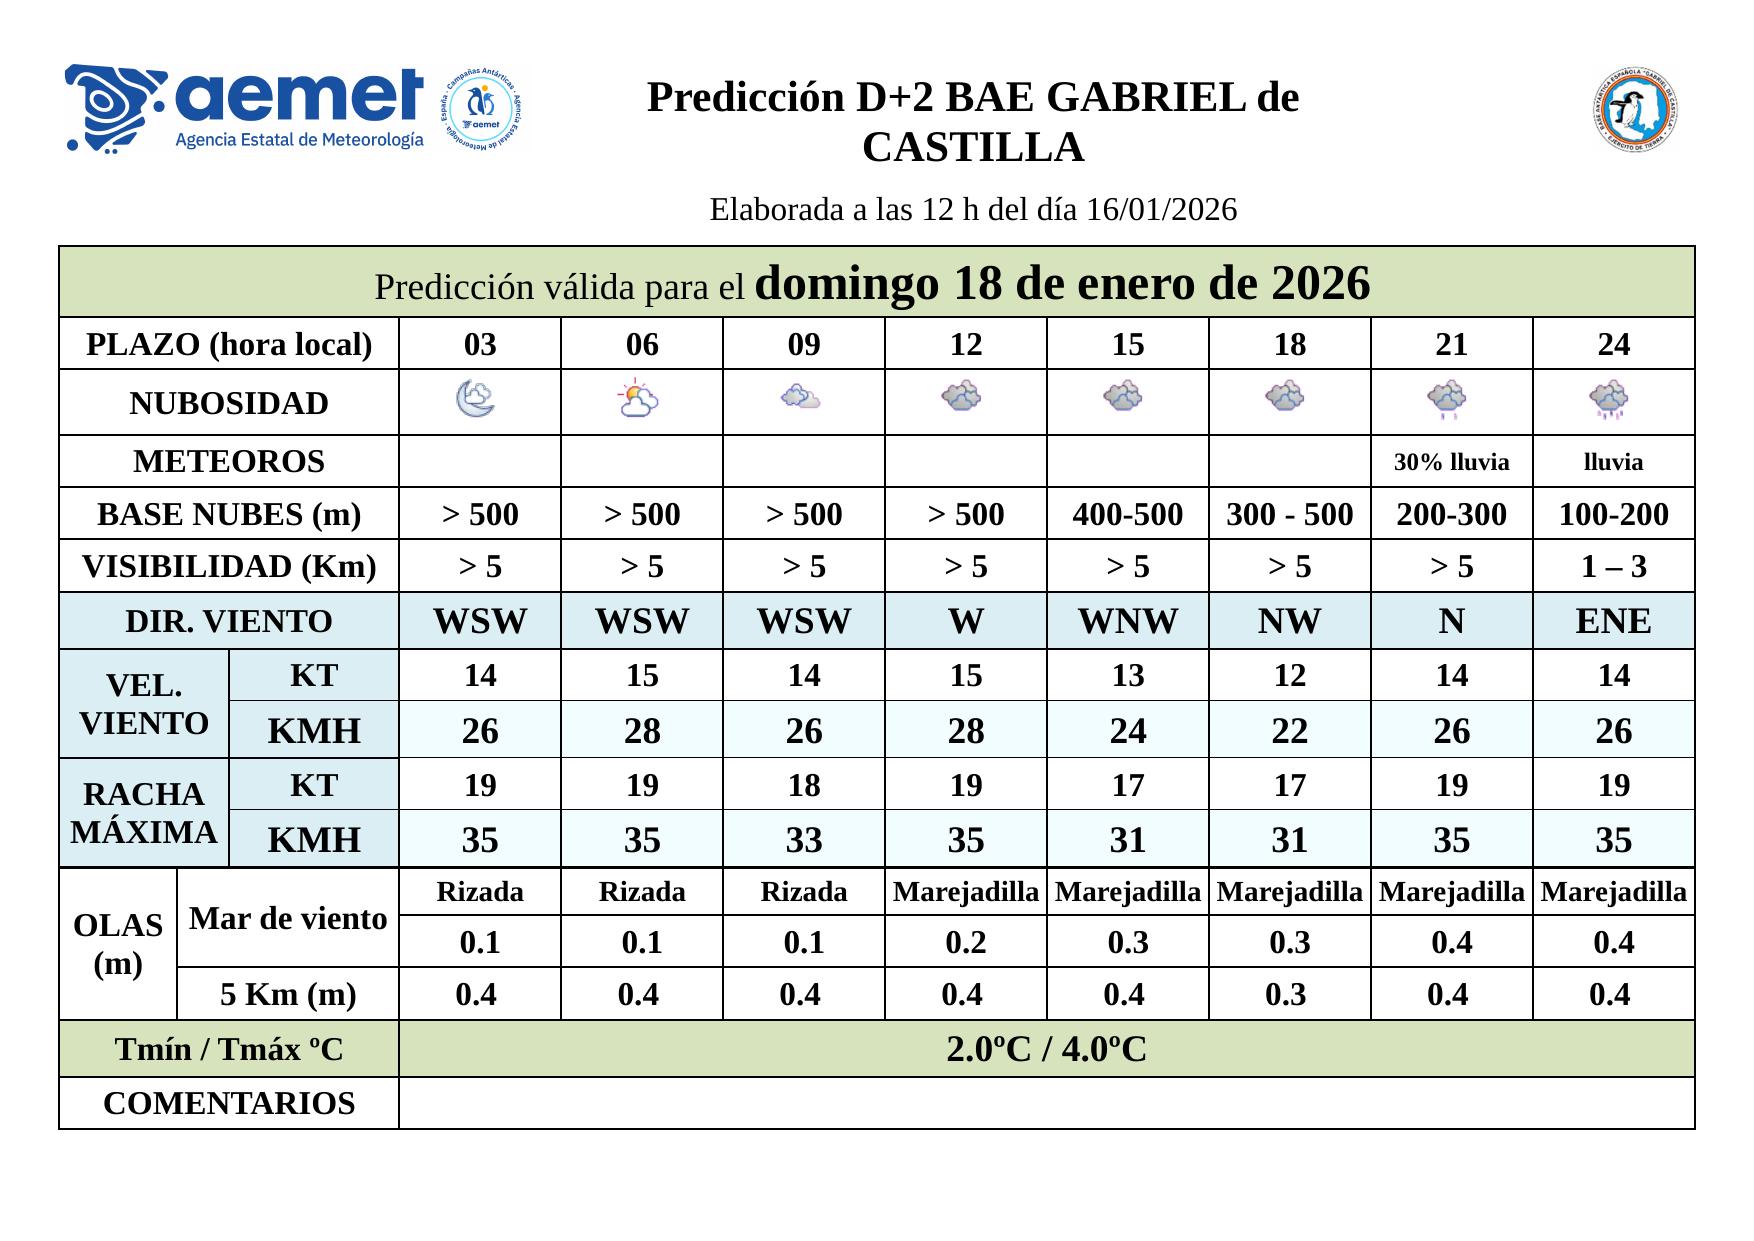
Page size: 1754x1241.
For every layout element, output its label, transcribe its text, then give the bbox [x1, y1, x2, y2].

table_cell 35 [400, 810, 560, 866]
table_cell KT [230, 650, 398, 700]
table_cell NW [1210, 593, 1370, 648]
table_cell 26 [400, 701, 560, 757]
table_cell 14 [1372, 650, 1532, 700]
table_cell 0.4 [1372, 916, 1532, 966]
table_cell 28 [562, 701, 722, 757]
table_header [59, 59, 537, 233]
table_cell 24 [1534, 318, 1694, 368]
table_cell 0.1 [724, 916, 884, 966]
table_cell 33 [724, 810, 884, 866]
table_cell 0.3 [1210, 916, 1370, 966]
table_cell > 500 [724, 488, 884, 538]
table_cell 26 [724, 701, 884, 757]
table_cell 22 [1210, 701, 1370, 757]
picture [1425, 376, 1470, 421]
table_cell 03 [400, 318, 560, 368]
table_cell > 5 [1210, 540, 1370, 591]
table_cell VISIBILIDAD (Km) [60, 540, 398, 591]
table_cell 26 [1372, 701, 1532, 757]
table_cell 12 [886, 318, 1046, 368]
table_cell 0.4 [562, 968, 722, 1018]
table_cell 19 [886, 758, 1046, 809]
table_cell [562, 436, 722, 486]
table_cell BASE NUBES (m) [60, 488, 398, 538]
table_cell PLAZO (hora local) [60, 318, 398, 368]
table_cell 35 [1534, 810, 1694, 866]
table_cell DIR. VIENTO [60, 593, 398, 648]
picture [1101, 376, 1146, 421]
table_cell [1048, 370, 1208, 434]
table_cell 18 [724, 758, 884, 809]
picture [453, 376, 499, 421]
table_cell > 5 [562, 540, 722, 591]
table_cell [724, 370, 884, 434]
table_cell 35 [1372, 810, 1532, 866]
table_cell Marejadilla [1372, 869, 1532, 914]
table_cell 1 – 3 [1534, 540, 1694, 591]
table_cell 0.2 [886, 916, 1046, 966]
table_cell OLAS (m) [60, 869, 176, 1018]
table_cell [1372, 370, 1532, 434]
table_cell 21 [1372, 318, 1532, 368]
table_cell 24 [1048, 701, 1208, 757]
picture [777, 376, 823, 421]
table_cell W [886, 593, 1046, 648]
table_cell 18 [1210, 318, 1370, 368]
picture [939, 376, 984, 421]
picture [615, 376, 660, 421]
table_cell KMH [230, 701, 398, 757]
table_cell 15 [562, 650, 722, 700]
table_cell 0.4 [1534, 916, 1694, 966]
table_cell WSW [724, 593, 884, 648]
table_cell 15 [1048, 318, 1208, 368]
table_cell NUBOSIDAD [60, 370, 398, 434]
table_cell 35 [886, 810, 1046, 866]
table_cell > 5 [886, 540, 1046, 591]
table_cell 15 [886, 650, 1046, 700]
table_cell KT [230, 759, 398, 809]
table_cell Marejadilla [1048, 869, 1208, 914]
table_cell KMH [230, 810, 398, 866]
table_cell 06 [562, 318, 722, 368]
table_cell Rizada [562, 869, 722, 914]
table_cell 0.4 [1048, 968, 1208, 1018]
table_header Predicción válida para el domingo 18 de enero de 2026 [60, 247, 1694, 316]
table_cell 14 [724, 650, 884, 700]
table_cell [1210, 436, 1370, 486]
table_cell [724, 436, 884, 486]
table_cell 28 [886, 701, 1046, 757]
picture [1590, 64, 1681, 154]
table_cell 19 [400, 758, 560, 809]
picture [1263, 376, 1308, 421]
table_cell > 5 [1372, 540, 1532, 591]
table_cell 300 - 500 [1210, 488, 1370, 538]
table_cell > 5 [724, 540, 884, 591]
table_cell WSW [400, 593, 560, 648]
table_cell 0.1 [562, 916, 722, 966]
table_cell Rizada [400, 869, 560, 914]
table_cell RACHA MÁXIMA [60, 759, 228, 866]
table_cell N [1372, 593, 1532, 648]
table_cell Elaborada a las 12 h del día 16/01/2026 [537, 183, 1410, 233]
table_cell 14 [1534, 650, 1694, 700]
table_cell 35 [562, 810, 722, 866]
table_cell [562, 370, 722, 434]
table_cell Marejadilla [886, 869, 1046, 914]
table_cell 100-200 [1534, 488, 1694, 538]
table_cell WNW [1048, 593, 1208, 648]
table_cell COMENTARIOS [60, 1078, 398, 1128]
table_cell ENE [1534, 593, 1694, 648]
table_cell 0.3 [1048, 916, 1208, 966]
table_cell 0.4 [724, 968, 884, 1018]
picture [64, 64, 532, 154]
table_cell 2.0ºC / 4.0ºC [400, 1021, 1694, 1076]
table_cell 14 [400, 650, 560, 700]
table_cell WSW [562, 593, 722, 648]
table_cell 0.4 [400, 968, 560, 1018]
table_cell Tmín / Tmáx ºC [60, 1021, 398, 1076]
table_cell > 5 [1048, 540, 1208, 591]
table_cell Rizada [724, 869, 884, 914]
table_cell 31 [1048, 810, 1208, 866]
table_cell [1210, 370, 1370, 434]
table_cell 400-500 [1048, 488, 1208, 538]
table_cell 5 Km (m) [178, 968, 398, 1018]
table_cell > 500 [562, 488, 722, 538]
table_header Predicción D+2 BAE GABRIEL de CASTILLA [537, 59, 1410, 183]
table_cell 19 [1372, 758, 1532, 809]
table_cell 30% lluvia [1372, 436, 1532, 486]
table_cell > 500 [400, 488, 560, 538]
table_cell [886, 370, 1046, 434]
table_cell METEOROS [60, 436, 398, 486]
table_cell 12 [1210, 650, 1370, 700]
table_cell lluvia [1534, 436, 1694, 486]
table_cell 0.1 [400, 916, 560, 966]
table_cell VEL. VIENTO [60, 650, 228, 757]
table_cell 09 [724, 318, 884, 368]
table_cell 19 [562, 758, 722, 809]
table_cell 0.4 [886, 968, 1046, 1018]
table_cell 0.4 [1534, 968, 1694, 1018]
table_cell Marejadilla [1534, 869, 1694, 914]
table_cell 17 [1210, 758, 1370, 809]
picture [1587, 376, 1632, 421]
table_cell 19 [1534, 758, 1694, 809]
table_cell [400, 1078, 1694, 1128]
table_cell [400, 370, 560, 434]
table_cell [400, 436, 560, 486]
table_cell 26 [1534, 701, 1694, 757]
table_cell 0.3 [1210, 968, 1370, 1018]
table_cell [1534, 370, 1694, 434]
table_cell 17 [1048, 758, 1208, 809]
table_cell Marejadilla [1210, 869, 1370, 914]
table_cell 0.4 [1372, 968, 1532, 1018]
table_cell [1048, 436, 1208, 486]
table_cell 200-300 [1372, 488, 1532, 538]
table_cell > 500 [886, 488, 1046, 538]
table_cell [886, 436, 1046, 486]
table_cell 31 [1210, 810, 1370, 866]
table_cell > 5 [400, 540, 560, 591]
table_cell 13 [1048, 650, 1208, 700]
table_cell Mar de viento [178, 869, 398, 966]
table_header [1410, 59, 1694, 233]
